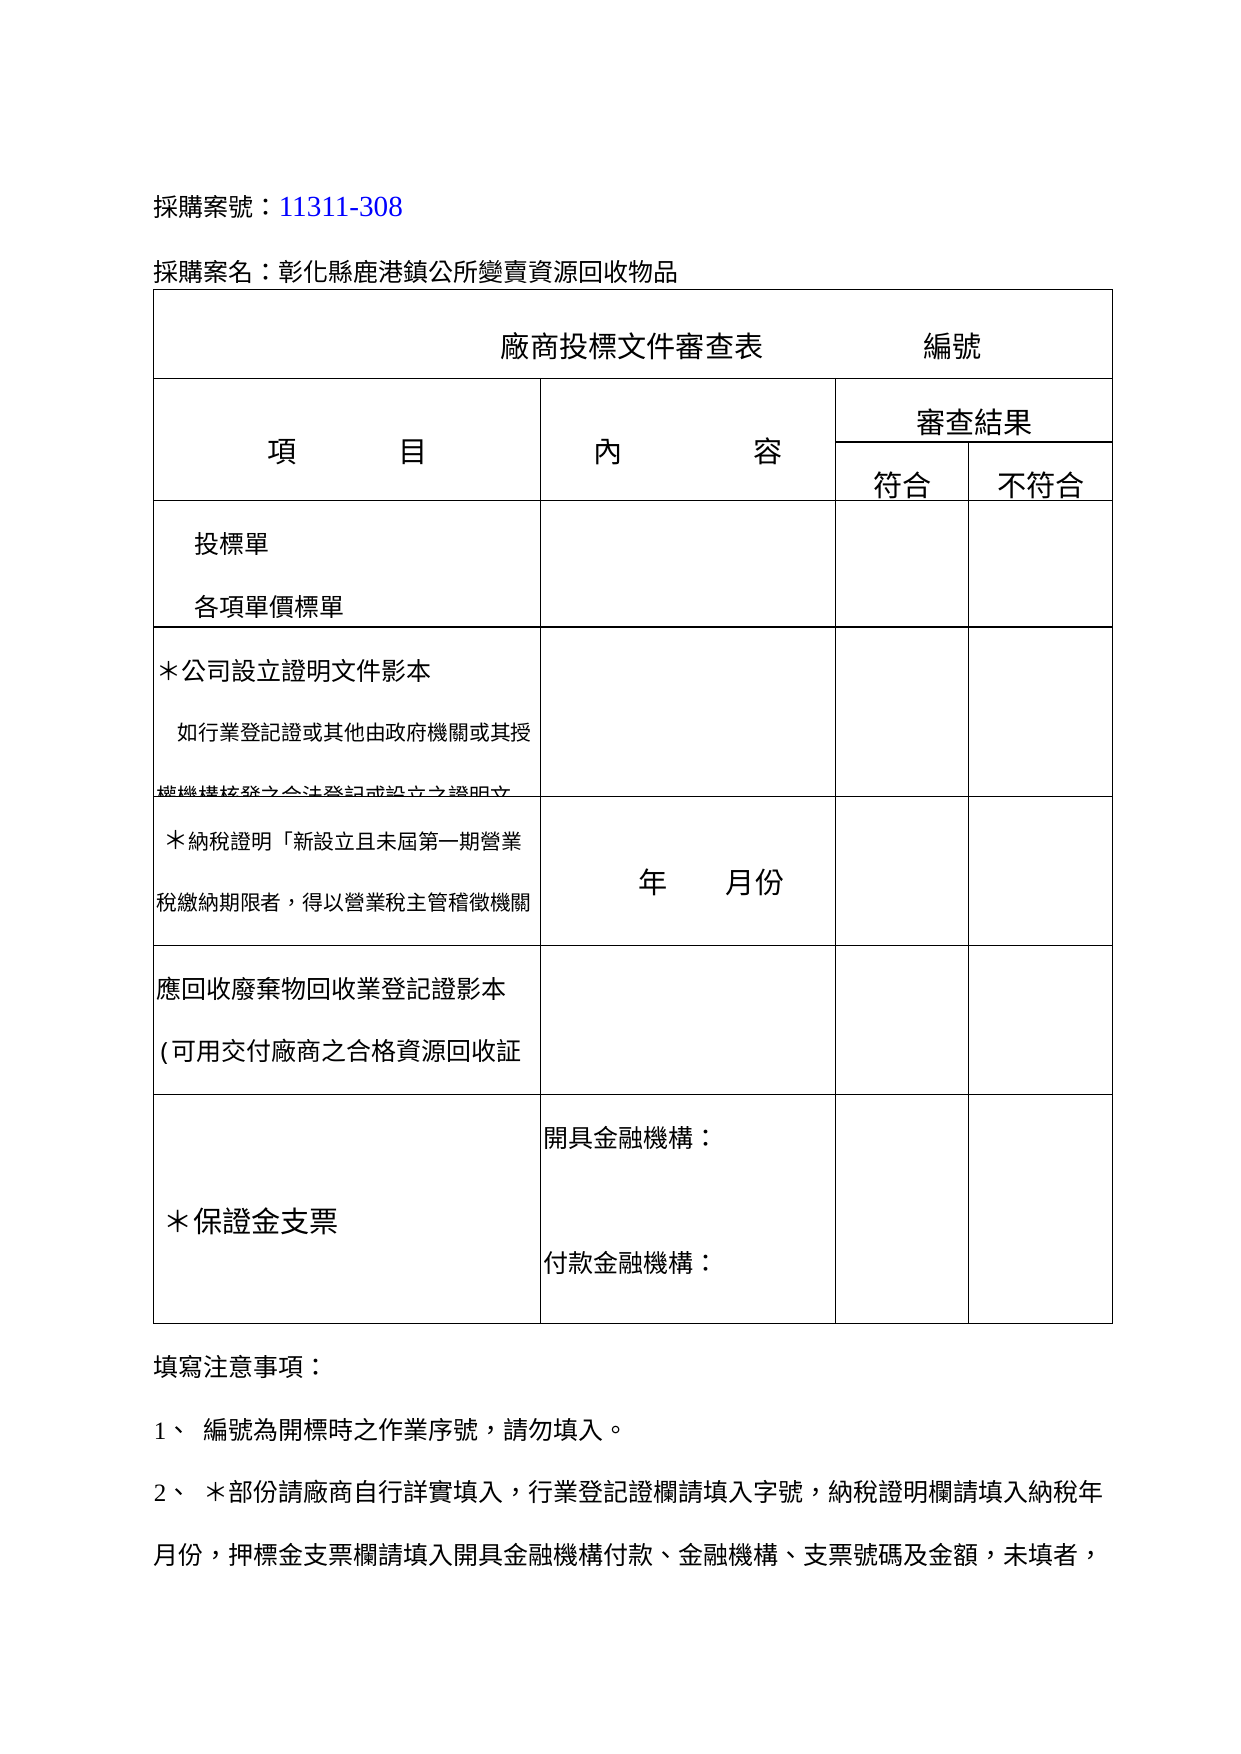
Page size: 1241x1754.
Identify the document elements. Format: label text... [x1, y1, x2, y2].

table_cell [541, 501, 835, 626]
table_cell [836, 946, 968, 1094]
table_cell [836, 797, 968, 945]
table_cell ＊納稅證明「新設立且未屆第一期營業稅繳納期限者，得以營業稅主管稽徵機關核發之核准設立登記公函及申領統一發票購票證相關文件代之」(或無欠稅證明) [154, 797, 540, 945]
text 採購案名：彰化縣鹿港鎮公所變賣資源回收物品 [153, 227, 1041, 289]
table_cell [969, 501, 1112, 626]
table_cell [541, 628, 835, 796]
table_cell 應回收廢棄物回收業登記證影本 (可用交付廠商之合格資源回收証或最終處理廠之相關登記證) [154, 946, 540, 1094]
table_cell [969, 946, 1112, 1094]
text 填寫注意事項： [153, 1324, 1053, 1387]
table_cell 項 目 [154, 379, 540, 500]
table_cell 年 月份 [541, 797, 835, 945]
table_cell [541, 946, 835, 1094]
table_cell ＊公司設立證明文件影本 如行業登記證或其他由政府機關或其授權機構核發之合法登記或設立之證明文件。 [154, 628, 540, 796]
table_cell 開具金融機構： 付款金融機構： 支票號碼： 金 額：新台幣20萬元整 [541, 1095, 835, 1323]
table_cell 投標單 各項單價標單 [154, 501, 540, 626]
table_cell [836, 1095, 968, 1323]
table_cell ＊保證金支票 [154, 1095, 540, 1323]
table_cell [969, 1095, 1112, 1323]
table_cell 符合 [836, 443, 968, 500]
table_cell [836, 501, 968, 626]
table_cell [836, 628, 968, 796]
table_cell 不符合 [969, 443, 1112, 500]
table_cell 審查結果 [836, 379, 1112, 441]
table_cell [969, 797, 1112, 945]
list 編號為開標時之作業序號，請勿填入。 [153, 1387, 1053, 1449]
text 採購案號：11311-308 [153, 164, 1053, 227]
table_cell 內 容 [541, 379, 835, 500]
list ＊部份請廠商自行詳實填入，行業登記證欄請填入字號，納稅證明欄請填入納稅年月份，押標金支票欄請填入開具金融機構付款、金融機構、支票號碼及金額，未填者， [153, 1449, 1106, 1574]
table_cell [969, 628, 1112, 796]
table_header 廠商投標文件審查表 編號 [154, 290, 1112, 378]
